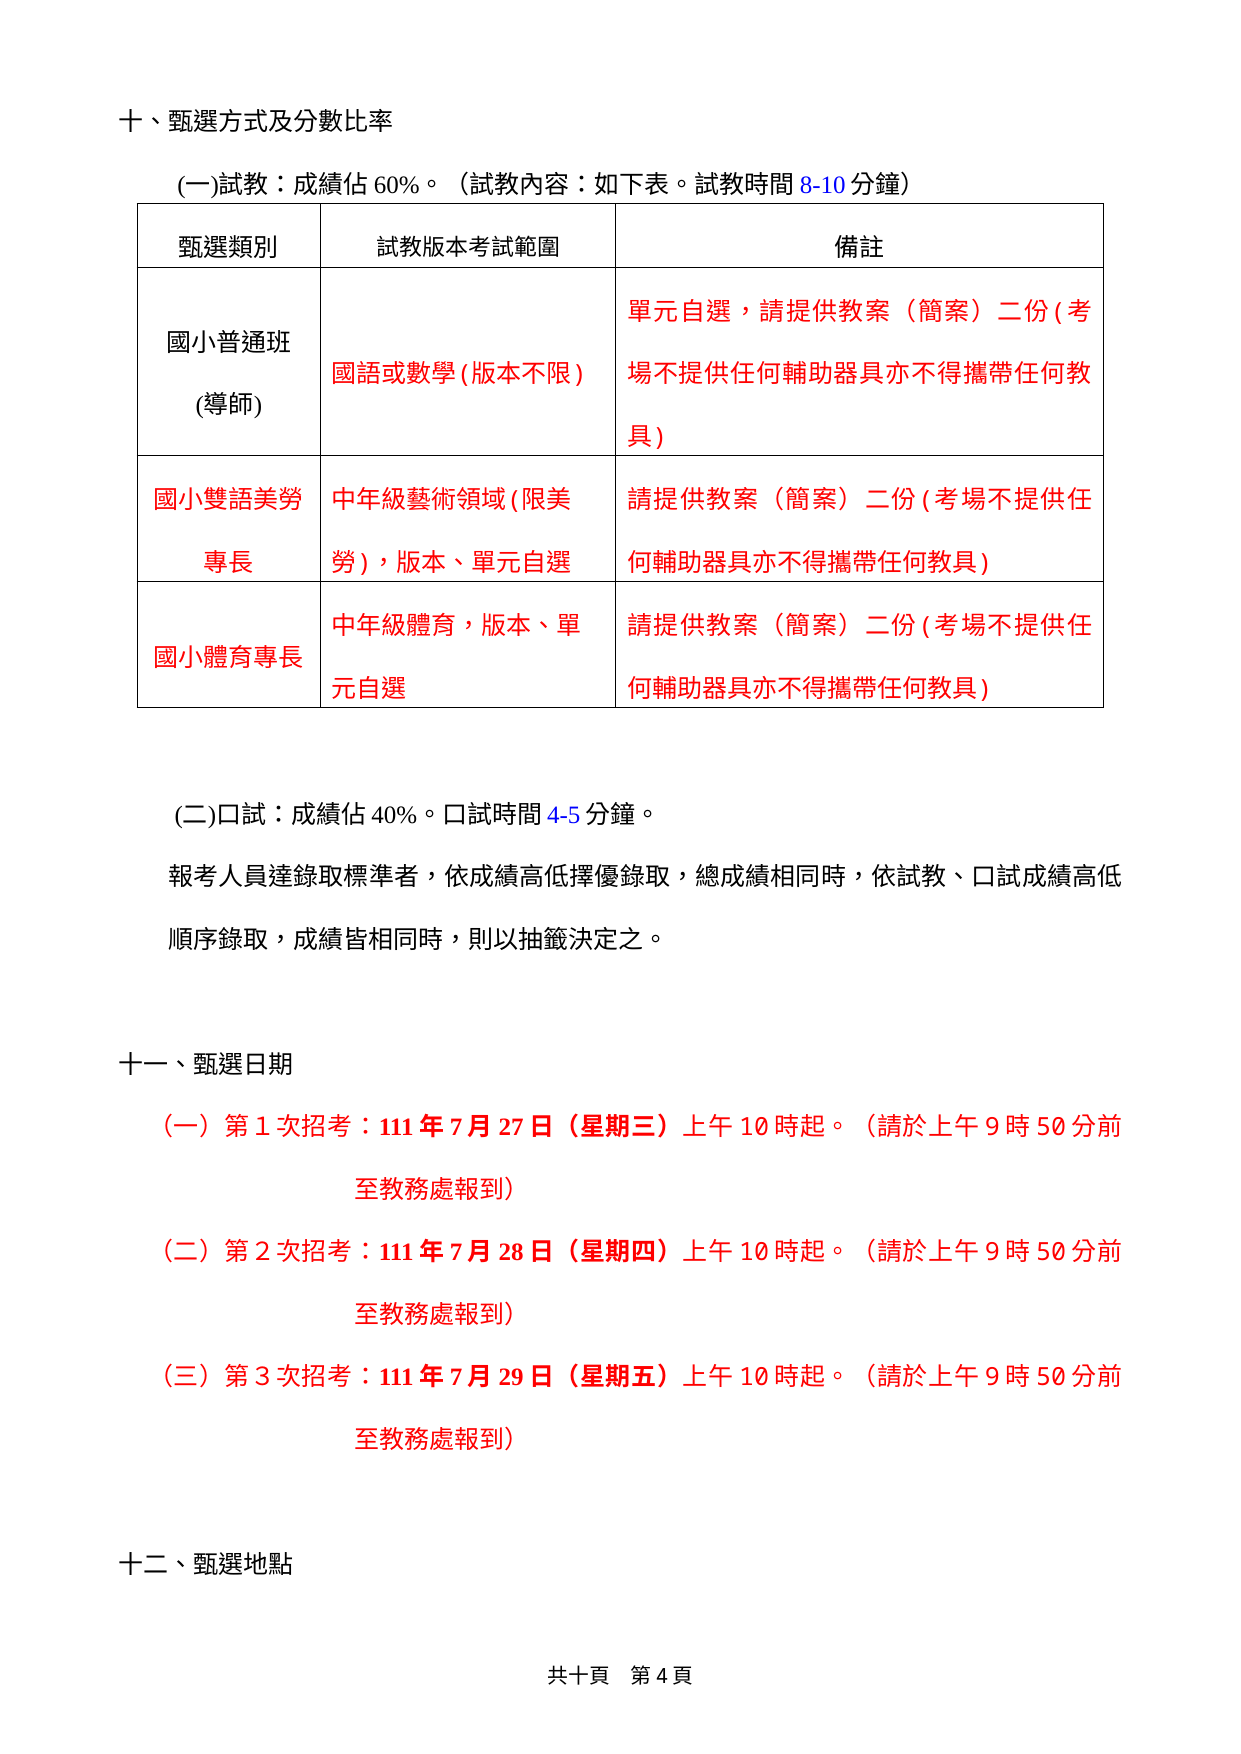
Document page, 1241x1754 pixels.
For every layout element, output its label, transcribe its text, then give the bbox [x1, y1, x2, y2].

table_header 試教版本考試範圍 [321, 204, 615, 267]
table_cell 請提供教案（簡案）二份(考場不提供任何輔助器具亦不得攜帶任何教具) [616, 456, 1103, 581]
table_cell 國小雙語美勞專長 [138, 456, 320, 581]
table_cell 請提供教案（簡案）二份(考場不提供任何輔助器具亦不得攜帶任何教具) [616, 582, 1103, 707]
text （一）第１次招考：111年7月27日（星期三）上午10時起。（請於上午9時50分前至教務處報到） [148, 1083, 1122, 1208]
table_cell 國小體育專長 [138, 582, 320, 707]
table_header 甄選類別 [138, 204, 320, 267]
table_header 備註 [616, 204, 1103, 267]
text (二)口試：成績佔40%。口試時間4-5分鐘。 [168, 771, 1122, 833]
text 報考人員達錄取標準者，依成績高低擇優錄取，總成績相同時，依試教、口試成績高低順序錄取，成績皆相同時，則以抽籤決定之。 [168, 833, 1122, 958]
text 十一、甄選日期 [118, 1021, 1122, 1083]
text （二）第２次招考：111年7月28日（星期四）上午10時起。（請於上午9時50分前至教務處報到） [148, 1208, 1122, 1333]
text 十、甄選方式及分數比率 [118, 78, 1122, 141]
table_cell 國小普通班 (導師) [138, 268, 320, 455]
text （三）第３次招考：111年7月29日（星期五）上午10時起。（請於上午9時50分前至教務處報到） [148, 1333, 1122, 1458]
text (一)試教：成績佔60%。（試教內容：如下表。試教時間8-10分鐘） [177, 141, 1122, 203]
text 十二、甄選地點 [118, 1521, 1122, 1583]
table_cell 單元自選，請提供教案（簡案）二份(考場不提供任何輔助器具亦不得攜帶任何教具) [616, 268, 1103, 455]
table_cell 中年級體育，版本、單元自選 [321, 582, 615, 707]
table_cell 國語或數學(版本不限) [321, 268, 615, 455]
table_cell 中年級藝術領域(限美勞)，版本、單元自選 [321, 456, 615, 581]
